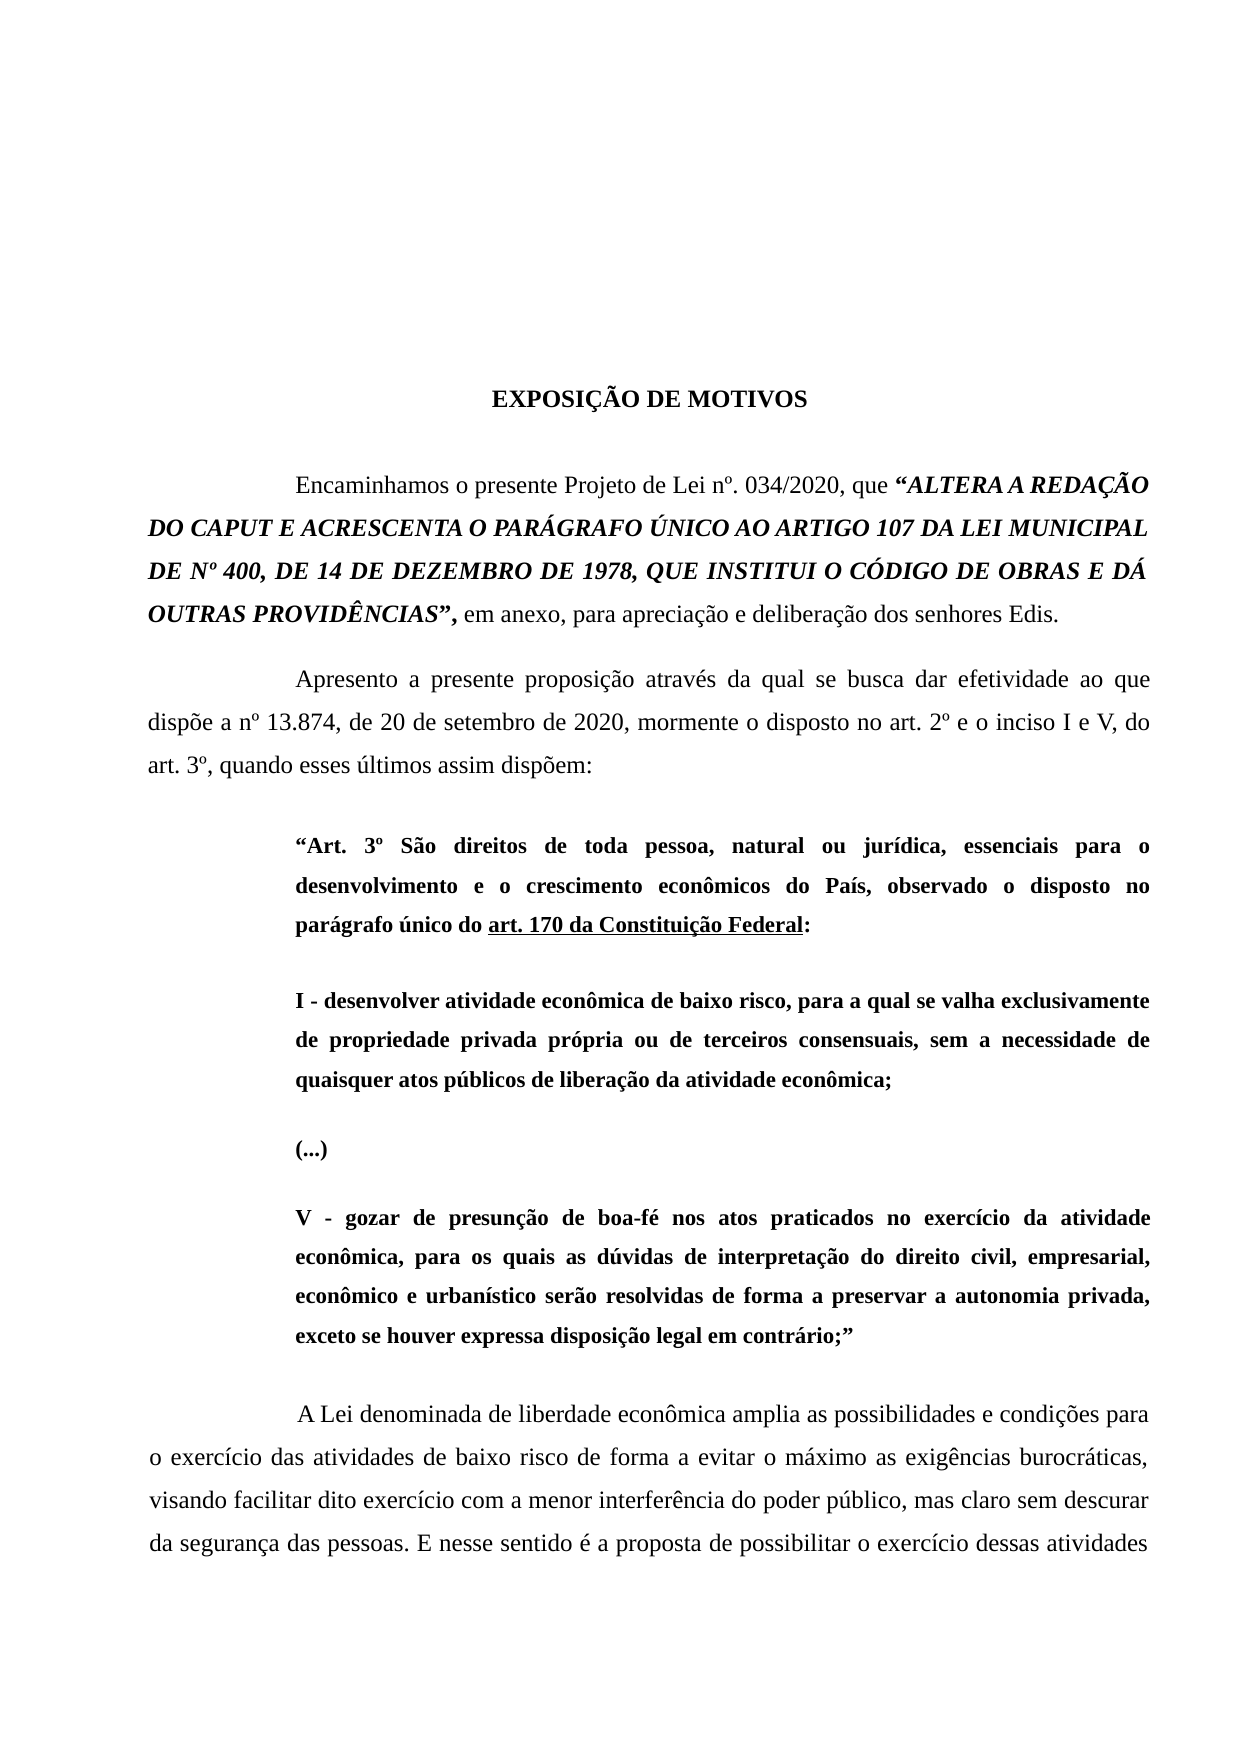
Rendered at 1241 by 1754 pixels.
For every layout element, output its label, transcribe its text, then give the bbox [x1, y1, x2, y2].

text Apresento a presente proposição através da qual se busca dar efetividade ao que dispõe a nº 13.874, de 20 de setembro de 2020, mormente o disposto no art. 2º e o inciso I e V, do art. 3º, quando esses últimos assim dispõem: [148, 664, 1152, 779]
text “Art. 3º São direitos de toda pessoa, natural ou jurídica, essenciais para o desenvolvimento e o crescimento econômicos do País, observado o disposto no parágrafo único do art. 170 da Constituição Federal: [295, 832, 1152, 938]
text Encaminhamos o presente Projeto de Lei nº. 034/2020, que “ALTERA A REDAÇÃO DO CAPUT E ACRESCENTA O PARÁGRAFO ÚNICO AO ARTIGO 107 DA LEI MUNICIPAL DE Nº 400, DE 14 DE DEZEMBRO DE 1978, QUE INSTITUI O CÓDIGO DE OBRAS E DÁ OUTRAS PROVIDÊNCIAS”, em anexo, para apreciação e deliberação dos senhores Edis. [148, 470, 1152, 628]
text I - desenvolver atividade econômica de baixo risco, para a qual se valha exclusivamente de propriedade privada própria ou de terceiros consensuais, sem a necessidade de quaisquer atos públicos de liberação da atividade econômica; [295, 987, 1152, 1092]
text V - gozar de presunção de boa-fé nos atos praticados no exercício da atividade econômica, para os quais as dúvidas de interpretação do direito civil, empresarial, econômico e urbanístico serão resolvidas de forma a preservar a autonomia privada, exceto se houver expressa disposição legal em contrário;” [295, 1204, 1152, 1348]
text EXPOSIÇÃO DE MOTIVOS [148, 384, 1152, 413]
text (...) [295, 1135, 1152, 1161]
text A Lei denominada de liberdade econômica amplia as possibilidades e condições para o exercício das atividades de baixo risco de forma a evitar o máximo as exigências burocráticas, visando facilitar dito exercício com a menor interferência do poder público, mas claro sem descurar da segurança das pessoas. E nesse sentido é a proposta de possibilitar o exercício dessas atividades [149, 1399, 1150, 1557]
